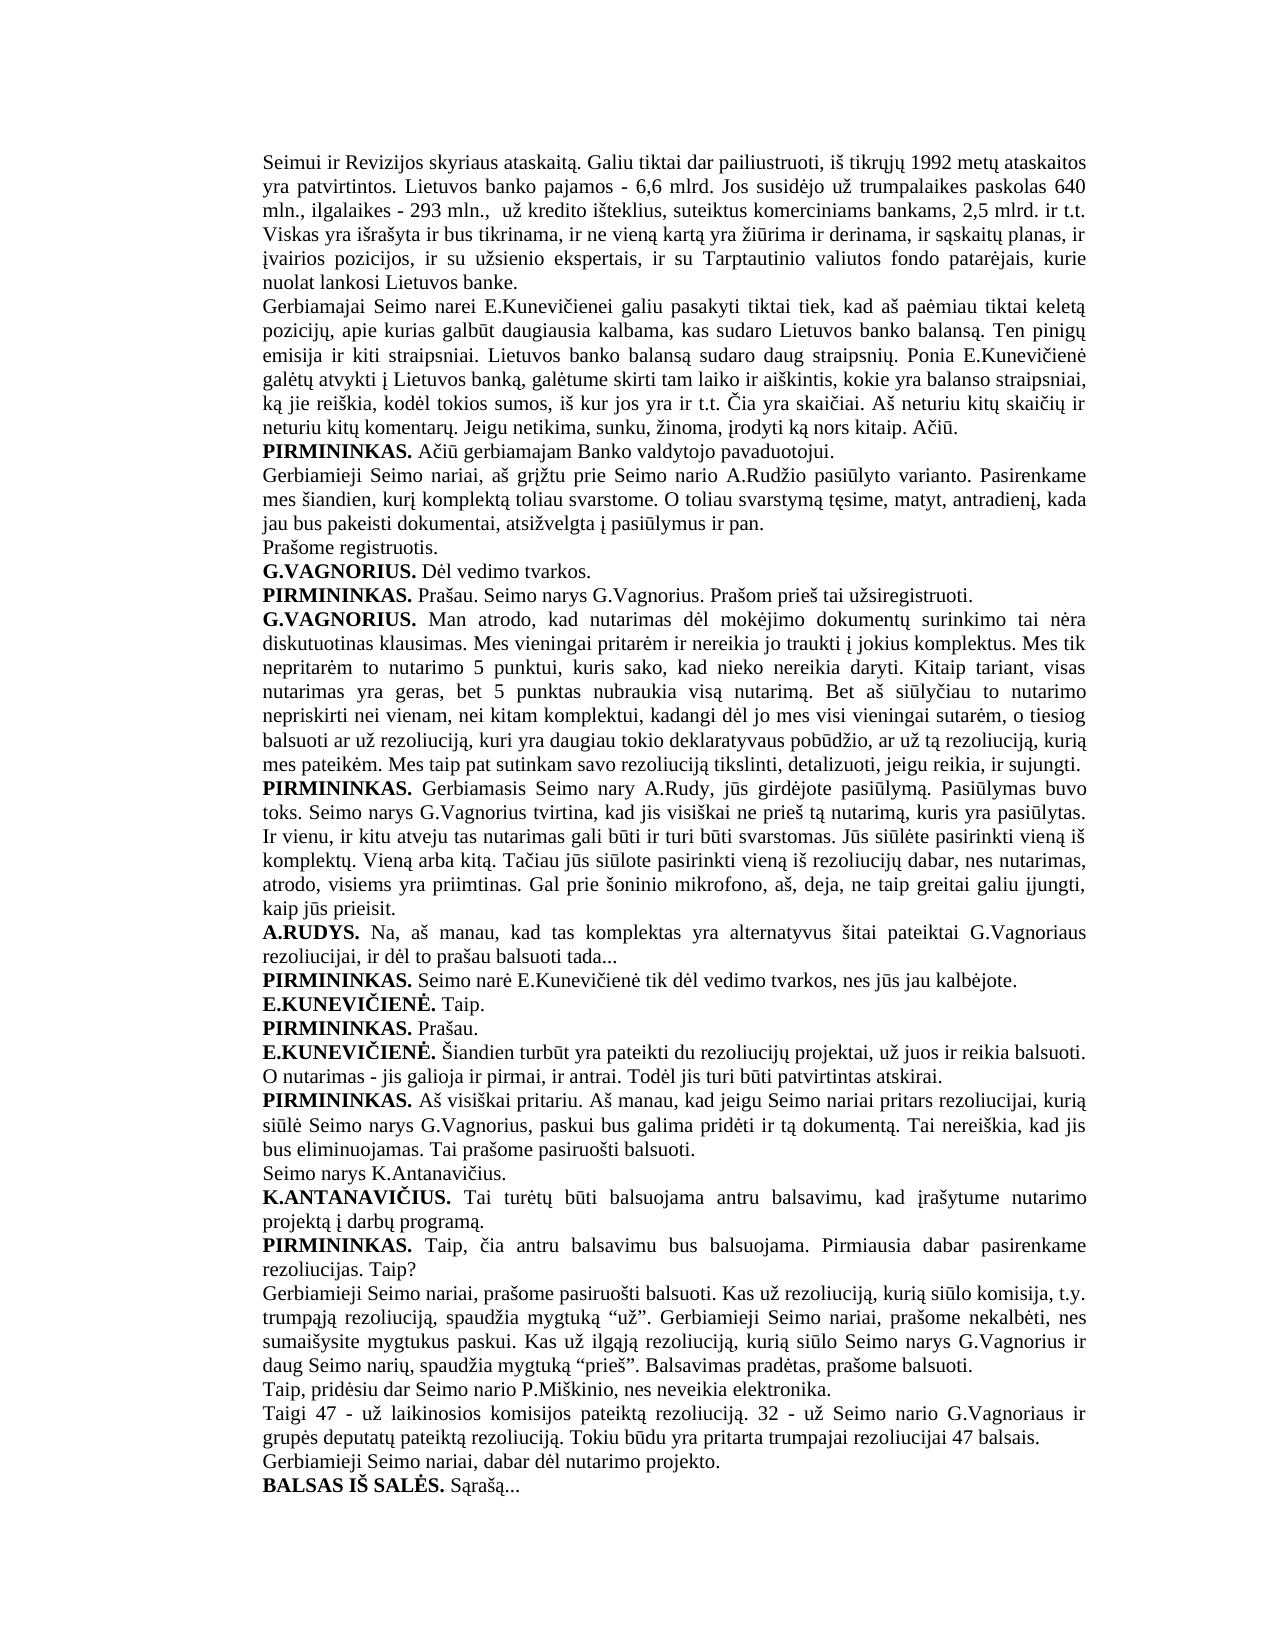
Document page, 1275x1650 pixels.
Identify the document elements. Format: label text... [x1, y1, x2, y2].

text PIRMININKAS. Prašau. Seimo narys G.Vagnorius. Prašom prieš tai užsiregistruoti. [262, 583, 1087, 607]
text PIRMININKAS. Seimo narė E.Kunevičienė tik dėl vedimo tvarkos, nes jūs jau kalbėjote. [262, 968, 1087, 992]
text Gerbiamajai Seimo narei E.Kunevičienei galiu pasakyti tiktai tiek, kad aš paėmiau tiktai keletą pozicijų, apie kurias galbūt daugiausia kalbama, kas sudaro Lietuvos banko balansą. Ten pinigų emisija ir kiti straipsniai. Lietuvos banko balansą sudaro daug straipsnių. Ponia E.Kunevičienė galėtų atvykti į Lietuvos banką, galėtume skirti tam laiko ir aiškintis, kokie yra balanso straipsniai, ką jie reiškia, kodėl tokios sumos, iš kur jos yra ir t.t. Čia yra skaičiai. Aš neturiu kitų skaičių ir neturiu kitų komentarų. Jeigu netikima, sunku, žinoma, įrodyti ką nors kitaip. Ačiū. [262, 294, 1087, 439]
text E.KUNEVIČIENĖ. Taip. [262, 992, 1087, 1016]
text E.KUNEVIČIENĖ. Šiandien turbūt yra pateikti du rezoliucijų projektai, už juos ir reikia balsuoti. O nutarimas - jis galioja ir pirmai, ir antrai. Todėl jis turi būti patvirtintas atskirai. [262, 1040, 1087, 1088]
text PIRMININKAS. Gerbiamasis Seimo nary A.Rudy, jūs girdėjote pasiūlymą. Pasiūlymas buvo toks. Seimo narys G.Vagnorius tvirtina, kad jis visiškai ne prieš tą nutarimą, kuris yra pasiūlytas. Ir vienu, ir kitu atveju tas nutarimas gali būti ir turi būti svarstomas. Jūs siūlėte pasirinkti vieną iš komplektų. Vieną arba kitą. Tačiau jūs siūlote pasirinkti vieną iš rezoliucijų dabar, nes nutarimas, atrodo, visiems yra priimtinas. Gal prie šoninio mikrofono, aš, deja, ne taip greitai galiu įjungti, kaip jūs prieisit. [262, 776, 1087, 920]
text Gerbiamieji Seimo nariai, prašome pasiruošti balsuoti. Kas už rezoliuciją, kurią siūlo komisija, t.y. trumpąją rezoliuciją, spaudžia mygtuką “už”. Gerbiamieji Seimo nariai, prašome nekalbėti, nes sumaišysite mygtukus paskui. Kas už ilgąją rezoliuciją, kurią siūlo Seimo narys G.Vagnorius ir daug Seimo narių, spaudžia mygtuką “prieš”. Balsavimas pradėtas, prašome balsuoti. [262, 1281, 1087, 1377]
text Taip, pridėsiu dar Seimo nario P.Miškinio, nes neveikia elektronika. [262, 1377, 1087, 1401]
text PIRMININKAS. Prašau. [262, 1016, 1087, 1040]
text Gerbiamieji Seimo nariai, aš grįžtu prie Seimo nario A.Rudžio pasiūlyto varianto. Pasirenkame mes šiandien, kurį komplektą toliau svarstome. O toliau svarstymą tęsime, matyt, antradienį, kada jau bus pakeisti dokumentai, atsižvelgta į pasiūlymus ir pan. [262, 463, 1087, 535]
text Prašome registruotis. [262, 535, 1087, 559]
text PIRMININKAS. Taip, čia antru balsavimu bus balsuojama. Pirmiausia dabar pasirenkame rezoliucijas. Taip? [262, 1233, 1087, 1281]
text Seimui ir Revizijos skyriaus ataskaitą. Galiu tiktai dar pailiustruoti, iš tikrųjų 1992 metų ataskaitos yra patvirtintos. Lietuvos banko pajamos - 6,6 mlrd. Jos susidėjo už trumpalaikes paskolas 640 mln., ilgalaikes - 293 mln., už kredito išteklius, suteiktus komerciniams bankams, 2,5 mlrd. ir t.t. Viskas yra išrašyta ir bus tikrinama, ir ne vieną kartą yra žiūrima ir derinama, ir sąskaitų planas, ir įvairios pozicijos, ir su užsienio ekspertais, ir su Tarptautinio valiutos fondo patarėjais, kurie nuolat lankosi Lietuvos banke. [262, 150, 1087, 294]
text Seimo narys K.Antanavičius. [262, 1161, 1087, 1185]
text PIRMININKAS. Aš visiškai pritariu. Aš manau, kad jeigu Seimo nariai pritars rezoliucijai, kurią siūlė Seimo narys G.Vagnorius, paskui bus galima pridėti ir tą dokumentą. Tai nereiškia, kad jis bus eliminuojamas. Tai prašome pasiruošti balsuoti. [262, 1088, 1087, 1161]
text G.VAGNORIUS. Dėl vedimo tvarkos. [262, 559, 1087, 583]
text G.VAGNORIUS. Man atrodo, kad nutarimas dėl mokėjimo dokumentų surinkimo tai nėra diskutuotinas klausimas. Mes vieningai pritarėm ir nereikia jo traukti į jokius komplektus. Mes tik nepritarėm to nutarimo 5 punktui, kuris sako, kad nieko nereikia daryti. Kitaip tariant, visas nutarimas yra geras, bet 5 punktas nubraukia visą nutarimą. Bet aš siūlyčiau to nutarimo nepriskirti nei vienam, nei kitam komplektui, kadangi dėl jo mes visi vieningai sutarėm, o tiesiog balsuoti ar už rezoliuciją, kuri yra daugiau tokio deklaratyvaus pobūdžio, ar už tą rezoliuciją, kurią mes pateikėm. Mes taip pat sutinkam savo rezoliuciją tikslinti, detalizuoti, jeigu reikia, ir sujungti. [262, 607, 1087, 776]
text A.RUDYS. Na, aš manau, kad tas komplektas yra alternatyvus šitai pateiktai G.Vagnoriaus rezoliucijai, ir dėl to prašau balsuoti tada... [262, 920, 1087, 968]
text K.ANTANAVIČIUS. Tai turėtų būti balsuojama antru balsavimu, kad įrašytume nutarimo projektą į darbų programą. [262, 1185, 1087, 1233]
text PIRMININKAS. Ačiū gerbiamajam Banko valdytojo pavaduotojui. [262, 439, 1087, 463]
text Gerbiamieji Seimo nariai, dabar dėl nutarimo projekto. [262, 1449, 1087, 1473]
text Taigi 47 - už laikinosios komisijos pateiktą rezoliuciją. 32 - už Seimo nario G.Vagnoriaus ir grupės deputatų pateiktą rezoliuciją. Tokiu būdu yra pritarta trumpajai rezoliucijai 47 balsais. [262, 1401, 1087, 1449]
text BALSAS IŠ SALĖS. Sąrašą... [262, 1473, 1087, 1497]
